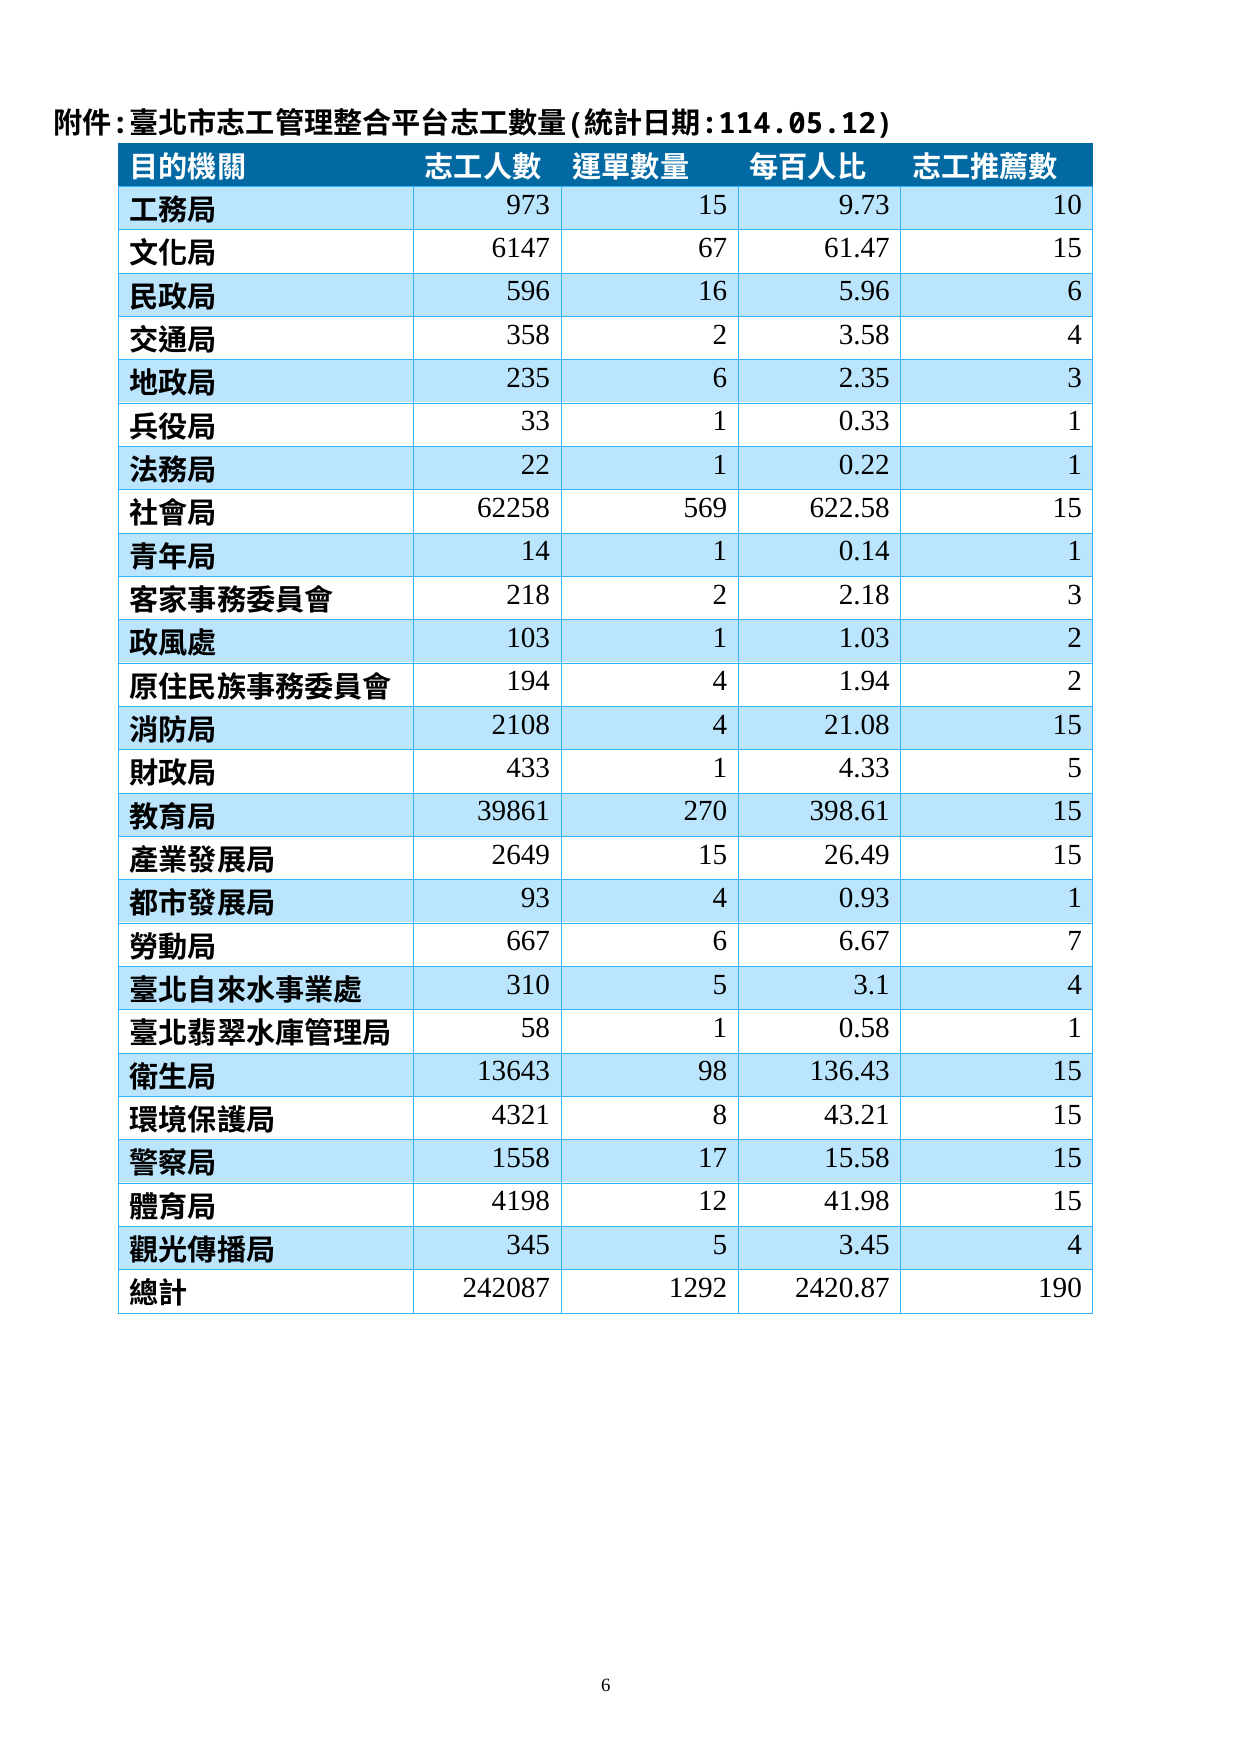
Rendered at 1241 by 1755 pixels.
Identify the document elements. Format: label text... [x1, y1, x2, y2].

table_cell 文化局 [119, 230, 413, 272]
table_header 目的機關 [119, 144, 413, 186]
table_cell 67 [562, 230, 738, 272]
table_cell 622.58 [739, 490, 900, 532]
table_cell 0.14 [739, 534, 900, 576]
table_cell 產業發展局 [119, 837, 413, 879]
table_cell 1 [562, 404, 738, 446]
table_header 運單數量 [561, 144, 738, 186]
table_cell 2.18 [739, 577, 900, 619]
table_cell 工務局 [119, 187, 413, 229]
table_cell 15 [901, 1184, 1092, 1226]
table_cell 14 [414, 534, 561, 576]
table_cell 103 [414, 620, 561, 662]
table_cell 地政局 [119, 360, 413, 402]
table_cell 都市發展局 [119, 880, 413, 922]
table_cell 4321 [414, 1097, 561, 1139]
table_cell 1 [901, 534, 1092, 576]
table_cell 體育局 [119, 1184, 413, 1226]
table_cell 1 [901, 404, 1092, 446]
table_header 志工人數 [413, 144, 561, 186]
table_cell 270 [562, 794, 738, 836]
table_cell 客家事務委員會 [119, 577, 413, 619]
table_cell 4 [901, 967, 1092, 1009]
table_cell 39861 [414, 794, 561, 836]
table_cell 社會局 [119, 490, 413, 532]
table_cell 15.58 [739, 1140, 900, 1182]
table_cell 民政局 [119, 274, 413, 316]
table_cell 消防局 [119, 707, 413, 749]
table_cell 1 [901, 880, 1092, 922]
table_cell 教育局 [119, 794, 413, 836]
table_cell 15 [901, 1054, 1092, 1096]
table_cell 98 [562, 1054, 738, 1096]
table_cell 2 [901, 664, 1092, 706]
table_header 志工推薦數 [901, 144, 1092, 186]
table_cell 環境保護局 [119, 1097, 413, 1139]
table_header 每百人比 [738, 144, 901, 186]
table_cell 0.33 [739, 404, 900, 446]
table_cell 15 [901, 707, 1092, 749]
table_cell 218 [414, 577, 561, 619]
table_cell 10 [901, 187, 1092, 229]
table_cell 臺北翡翠水庫管理局 [119, 1010, 413, 1052]
table_cell 0.58 [739, 1010, 900, 1052]
table_cell 2 [562, 317, 738, 359]
table_cell 58 [414, 1010, 561, 1052]
table_cell 398.61 [739, 794, 900, 836]
table_cell 2420.87 [739, 1270, 900, 1312]
table_cell 1558 [414, 1140, 561, 1182]
table_cell 青年局 [119, 534, 413, 576]
table_cell 9.73 [739, 187, 900, 229]
table_cell 0.22 [739, 447, 900, 489]
table_cell 兵役局 [119, 404, 413, 446]
table_cell 法務局 [119, 447, 413, 489]
table_cell 190 [901, 1270, 1092, 1312]
table_cell 5 [901, 750, 1092, 792]
table_cell 43.21 [739, 1097, 900, 1139]
table_cell 235 [414, 360, 561, 402]
table_cell 4.33 [739, 750, 900, 792]
table_cell 15 [901, 1097, 1092, 1139]
table_cell 警察局 [119, 1140, 413, 1182]
table_cell 5 [562, 967, 738, 1009]
table_cell 1 [901, 447, 1092, 489]
table_cell 310 [414, 967, 561, 1009]
table_cell 15 [901, 490, 1092, 532]
table_cell 臺北自來水事業處 [119, 967, 413, 1009]
table_cell 6.67 [739, 924, 900, 966]
table_cell 61.47 [739, 230, 900, 272]
table_cell 596 [414, 274, 561, 316]
table_cell 15 [901, 1140, 1092, 1182]
table_cell 財政局 [119, 750, 413, 792]
table_cell 973 [414, 187, 561, 229]
table_cell 17 [562, 1140, 738, 1182]
table_cell 勞動局 [119, 924, 413, 966]
table_cell 12 [562, 1184, 738, 1226]
table_cell 3.1 [739, 967, 900, 1009]
table_cell 6 [562, 924, 738, 966]
table_cell 15 [562, 187, 738, 229]
table_cell 4 [901, 317, 1092, 359]
table_cell 1292 [562, 1270, 738, 1312]
table_cell 21.08 [739, 707, 900, 749]
table_cell 2.35 [739, 360, 900, 402]
table_cell 433 [414, 750, 561, 792]
table_cell 6147 [414, 230, 561, 272]
table_cell 0.93 [739, 880, 900, 922]
table_cell 1 [562, 1010, 738, 1052]
table_cell 2 [562, 577, 738, 619]
table_cell 569 [562, 490, 738, 532]
table_cell 667 [414, 924, 561, 966]
table_cell 33 [414, 404, 561, 446]
table_cell 15 [901, 230, 1092, 272]
table_cell 4 [562, 664, 738, 706]
table_cell 3.45 [739, 1227, 900, 1269]
table_cell 1 [562, 447, 738, 489]
table_cell 2 [901, 620, 1092, 662]
table_cell 26.49 [739, 837, 900, 879]
table_cell 4198 [414, 1184, 561, 1226]
table_cell 7 [901, 924, 1092, 966]
table_cell 4 [562, 707, 738, 749]
table_cell 5.96 [739, 274, 900, 316]
table_cell 41.98 [739, 1184, 900, 1226]
table_cell 3 [901, 360, 1092, 402]
table_cell 1 [562, 750, 738, 792]
table_cell 原住民族事務委員會 [119, 664, 413, 706]
table_cell 1.94 [739, 664, 900, 706]
table_cell 15 [901, 837, 1092, 879]
table_cell 1 [562, 620, 738, 662]
text 附件:臺北市志工管理整合平台志工數量(統計日期:114.05.12) [53, 97, 1093, 142]
table_cell 15 [901, 794, 1092, 836]
table_cell 5 [562, 1227, 738, 1269]
table_cell 總計 [119, 1270, 413, 1312]
table_cell 交通局 [119, 317, 413, 359]
table_cell 2108 [414, 707, 561, 749]
table_cell 13643 [414, 1054, 561, 1096]
table_cell 3 [901, 577, 1092, 619]
table_cell 1.03 [739, 620, 900, 662]
table_cell 觀光傳播局 [119, 1227, 413, 1269]
table_cell 8 [562, 1097, 738, 1139]
table_cell 衛生局 [119, 1054, 413, 1096]
table_cell 6 [562, 360, 738, 402]
table_cell 62258 [414, 490, 561, 532]
table_cell 22 [414, 447, 561, 489]
table_cell 358 [414, 317, 561, 359]
table_cell 4 [562, 880, 738, 922]
table_cell 3.58 [739, 317, 900, 359]
table_cell 93 [414, 880, 561, 922]
table_cell 1 [901, 1010, 1092, 1052]
table_cell 6 [901, 274, 1092, 316]
table_cell 194 [414, 664, 561, 706]
table_cell 4 [901, 1227, 1092, 1269]
table_cell 政風處 [119, 620, 413, 662]
table_cell 2649 [414, 837, 561, 879]
table_cell 136.43 [739, 1054, 900, 1096]
table_cell 15 [562, 837, 738, 879]
table_cell 16 [562, 274, 738, 316]
table_cell 345 [414, 1227, 561, 1269]
table_cell 1 [562, 534, 738, 576]
table_cell 242087 [414, 1270, 561, 1312]
